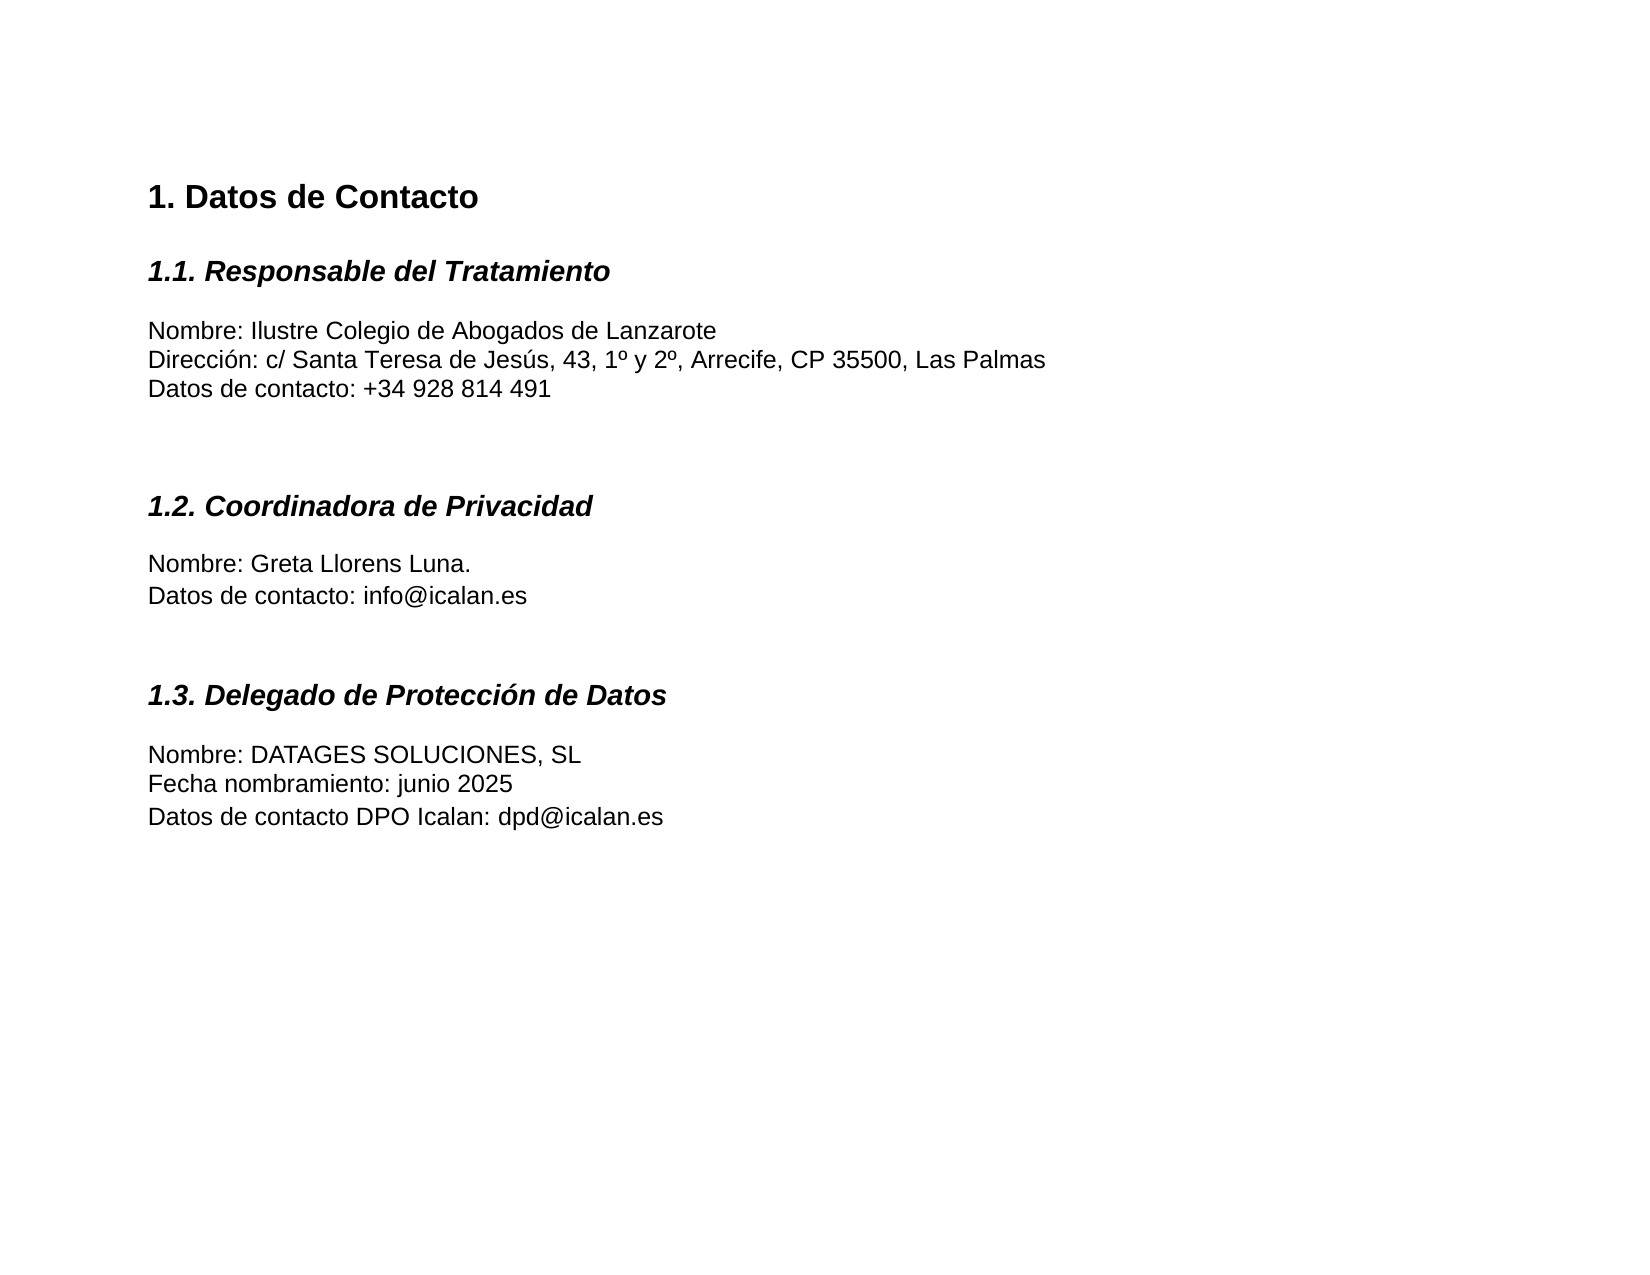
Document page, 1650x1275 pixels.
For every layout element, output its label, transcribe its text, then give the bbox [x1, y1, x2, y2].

text 1. Datos de Contacto [148, 177, 1551, 216]
subtitle Nombre: Greta Llorens Luna. [148, 549, 1550, 577]
subtitle 1.3. Delegado de Protección de Datos [148, 678, 1551, 712]
subtitle 1.2. Coordinadora de Privacidad [148, 489, 1551, 522]
text Datos de contacto DPO Icalan: dpd@icalan.es [148, 798, 1550, 831]
subtitle Nombre: Ilustre Colegio de Abogados de Lanzarote [148, 316, 1550, 345]
subtitle Fecha nombramiento: junio 2025 [148, 769, 1550, 798]
text Datos de contacto: +34 928 814 491 [148, 374, 1550, 402]
text Datos de contacto: info@icalan.es [148, 577, 1550, 611]
subtitle Nombre: DATAGES SOLUCIONES, SL [148, 740, 1550, 769]
text Dirección: c/ Santa Teresa de Jesús, 43, 1º y 2º, Arrecife, CP 35500, Las Palmas [148, 345, 1550, 374]
subtitle 1.1. Responsable del Tratamiento [148, 254, 1551, 287]
